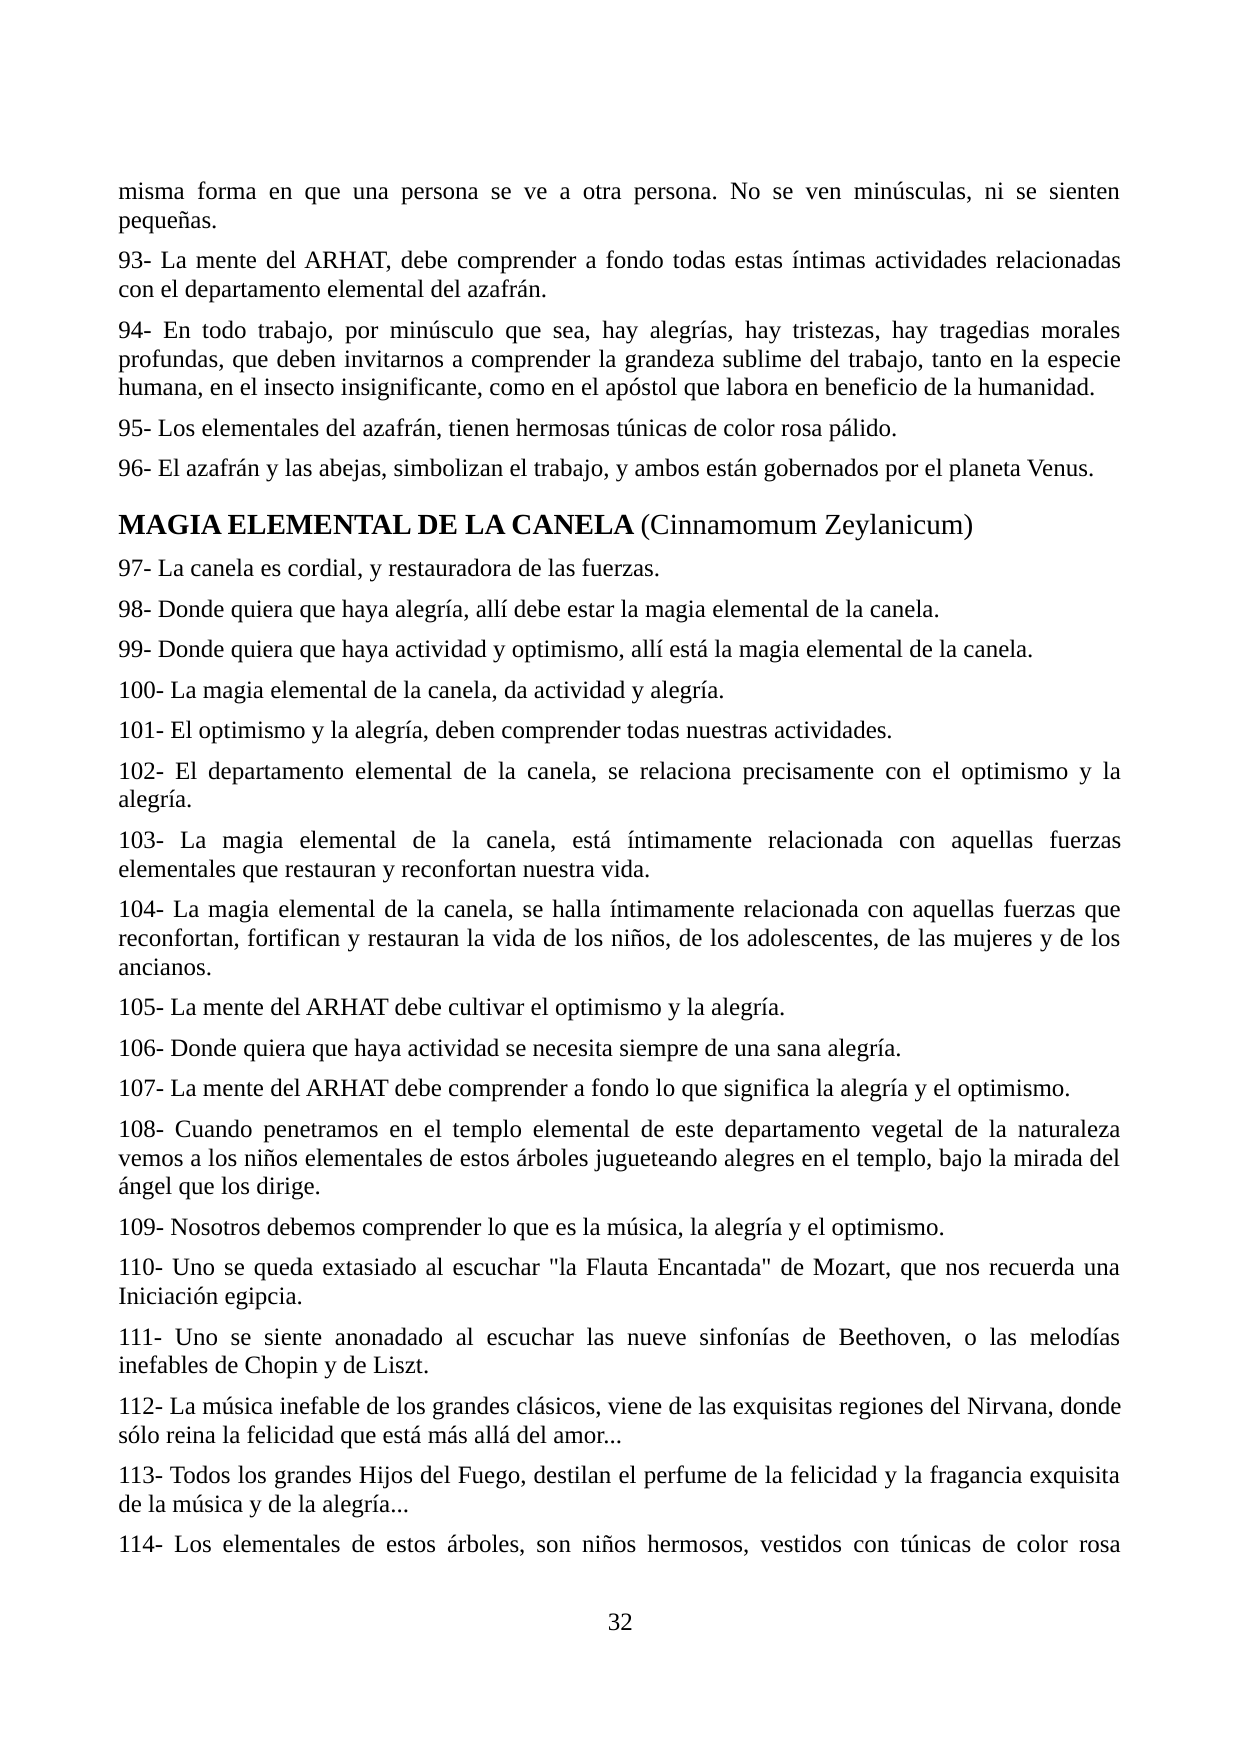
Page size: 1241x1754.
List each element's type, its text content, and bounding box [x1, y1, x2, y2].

text 97- La canela es cordial, y restauradora de las fuerzas. [118, 553, 1122, 582]
text 109- Nosotros debemos comprender lo que es la música, la alegría y el optimismo. [118, 1212, 1122, 1241]
text 108- Cuando penetramos en el templo elemental de este departamento vegetal de la naturaleza vemos a los niños elementales de estos árboles jugueteando alegres en el templo, bajo la mirada del ángel que los dirige. [118, 1114, 1122, 1200]
text 111- Uno se siente anonadado al escuchar las nueve sinfonías de Beethoven, o las melodías inefables de Chopin y de Liszt. [118, 1322, 1122, 1379]
text 105- La mente del ARHAT debe cultivar el optimismo y la alegría. [118, 992, 1122, 1021]
text 107- La mente del ARHAT debe comprender a fondo lo que significa la alegría y el optimismo. [118, 1073, 1122, 1102]
text 95- Los elementales del azafrán, tienen hermosas túnicas de color rosa pálido. [118, 413, 1122, 442]
text 104- La magia elemental de la canela, se halla íntimamente relacionada con aquellas fuerzas que reconfortan, fortifican y restauran la vida de los niños, de los adolescentes, de las mujeres y de los ancianos. [118, 894, 1122, 981]
text 114- Los elementales de estos árboles, son niños hermosos, vestidos con túnicas de color rosa [118, 1529, 1122, 1558]
text 100- La magia elemental de la canela, da actividad y alegría. [118, 675, 1122, 703]
text 94- En todo trabajo, por minúsculo que sea, hay alegrías, hay tristezas, hay tragedias morales profundas, que deben invitarnos a comprender la grandeza sublime del trabajo, tanto en la especie humana, en el insecto insignificante, como en el apóstol que labora en beneficio de la humanidad. [118, 315, 1122, 401]
text 98- Donde quiera que haya alegría, allí debe estar la magia elemental de la canela. [118, 594, 1122, 622]
text misma forma en que una persona se ve a otra persona. No se ven minúsculas, ni se sienten pequeñas. [118, 176, 1122, 234]
text 112- La música inefable de los grandes clásicos, viene de las exquisitas regiones del Nirvana, donde sólo reina la felicidad que está más allá del amor... [118, 1391, 1122, 1448]
text 101- El optimismo y la alegría, deben comprender todas nuestras actividades. [118, 715, 1122, 744]
subtitle MAGIA ELEMENTAL DE LA CANELA (Cinnamomum Zeylanicum) [118, 507, 1122, 541]
text 102- El departamento elemental de la canela, se relaciona precisamente con el optimismo y la alegría. [118, 756, 1122, 813]
text 110- Uno se queda extasiado al escuchar "la Flauta Encantada" de Mozart, que nos recuerda una Iniciación egipcia. [118, 1252, 1122, 1310]
text 113- Todos los grandes Hijos del Fuego, destilan el perfume de la felicidad y la fragancia exquisita de la música y de la alegría... [118, 1460, 1122, 1518]
text 99- Donde quiera que haya actividad y optimismo, allí está la magia elemental de la canela. [118, 634, 1122, 663]
text 96- El azafrán y las abejas, simbolizan el trabajo, y ambos están gobernados por el planeta Venus. [118, 453, 1122, 482]
text 93- La mente del ARHAT, debe comprender a fondo todas estas íntimas actividades relacionadas con el departamento elemental del azafrán. [118, 246, 1122, 303]
text 103- La magia elemental de la canela, está íntimamente relacionada con aquellas fuerzas elementales que restauran y reconfortan nuestra vida. [118, 825, 1122, 883]
text 106- Donde quiera que haya actividad se necesita siempre de una sana alegría. [118, 1033, 1122, 1062]
